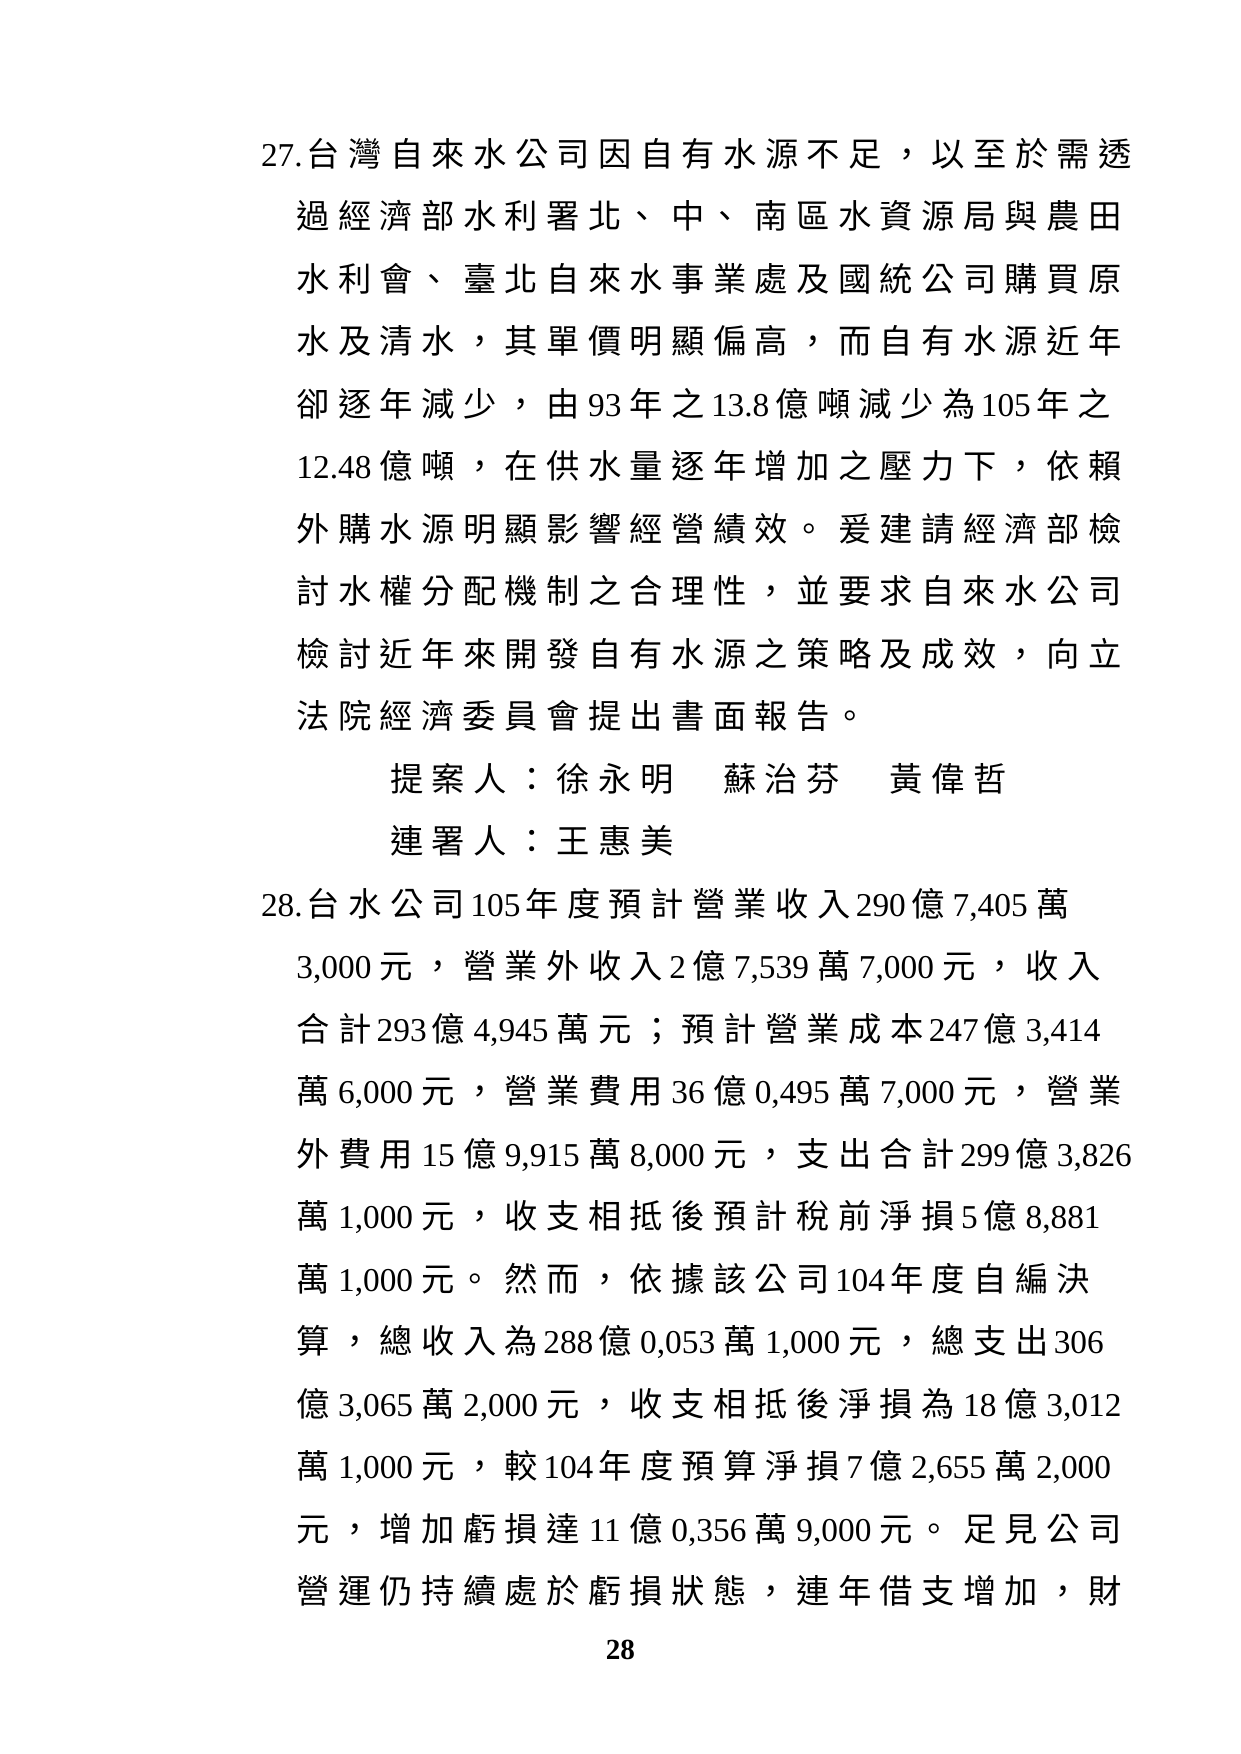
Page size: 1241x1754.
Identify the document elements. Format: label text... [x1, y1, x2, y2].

text 提案人：徐永明 蘇治芬 黃偉哲 [381, 735, 1136, 798]
list 台灣自來水公司因自有水源不足，以至於需透過經濟部水利署北、中、南區水資源局與農田水利會、臺北自來水事業處及國統公司購買原水及清水，其單價明顯偏高，而自有水源近年卻逐年減少，由93年之13.8億噸減少為105年之12.48億噸，在供水量逐年增加之壓力下，依賴外購水源明顯影響經營績效。爰建請經濟部檢討水權分配機制之合理性，並要求自來水公司檢討近年來開發自有水源之策略及成效，向立法院經濟委員會提出書面報告。 [252, 110, 1136, 735]
list 台水公司105年度預計營業收入290億7,405萬3,000元，營業外收入2億7,539萬7,000元，收入合計293億4,945萬元；預計營業成本247億3,414萬6,000元，營業費用36億0,495萬7,000元，營業外費用15億9,915萬8,000元，支出合計299億3,826萬1,000元，收支相抵後預計稅前淨損5億8,881萬1,000元。然而，依據該公司104年度自編決算，總收入為288億0,053萬1,000元，總支出306億3,065萬2,000元，收支相抵後淨損為18億3,012萬1,000元，較104年度預算淨損7億2,655萬2,000元，增加虧損達11億0,356萬9,000元。足見公司營運仍持續處於虧損狀態，連年借支增加，財 [252, 860, 1136, 1610]
text 連署人：王惠美 [381, 798, 1136, 860]
